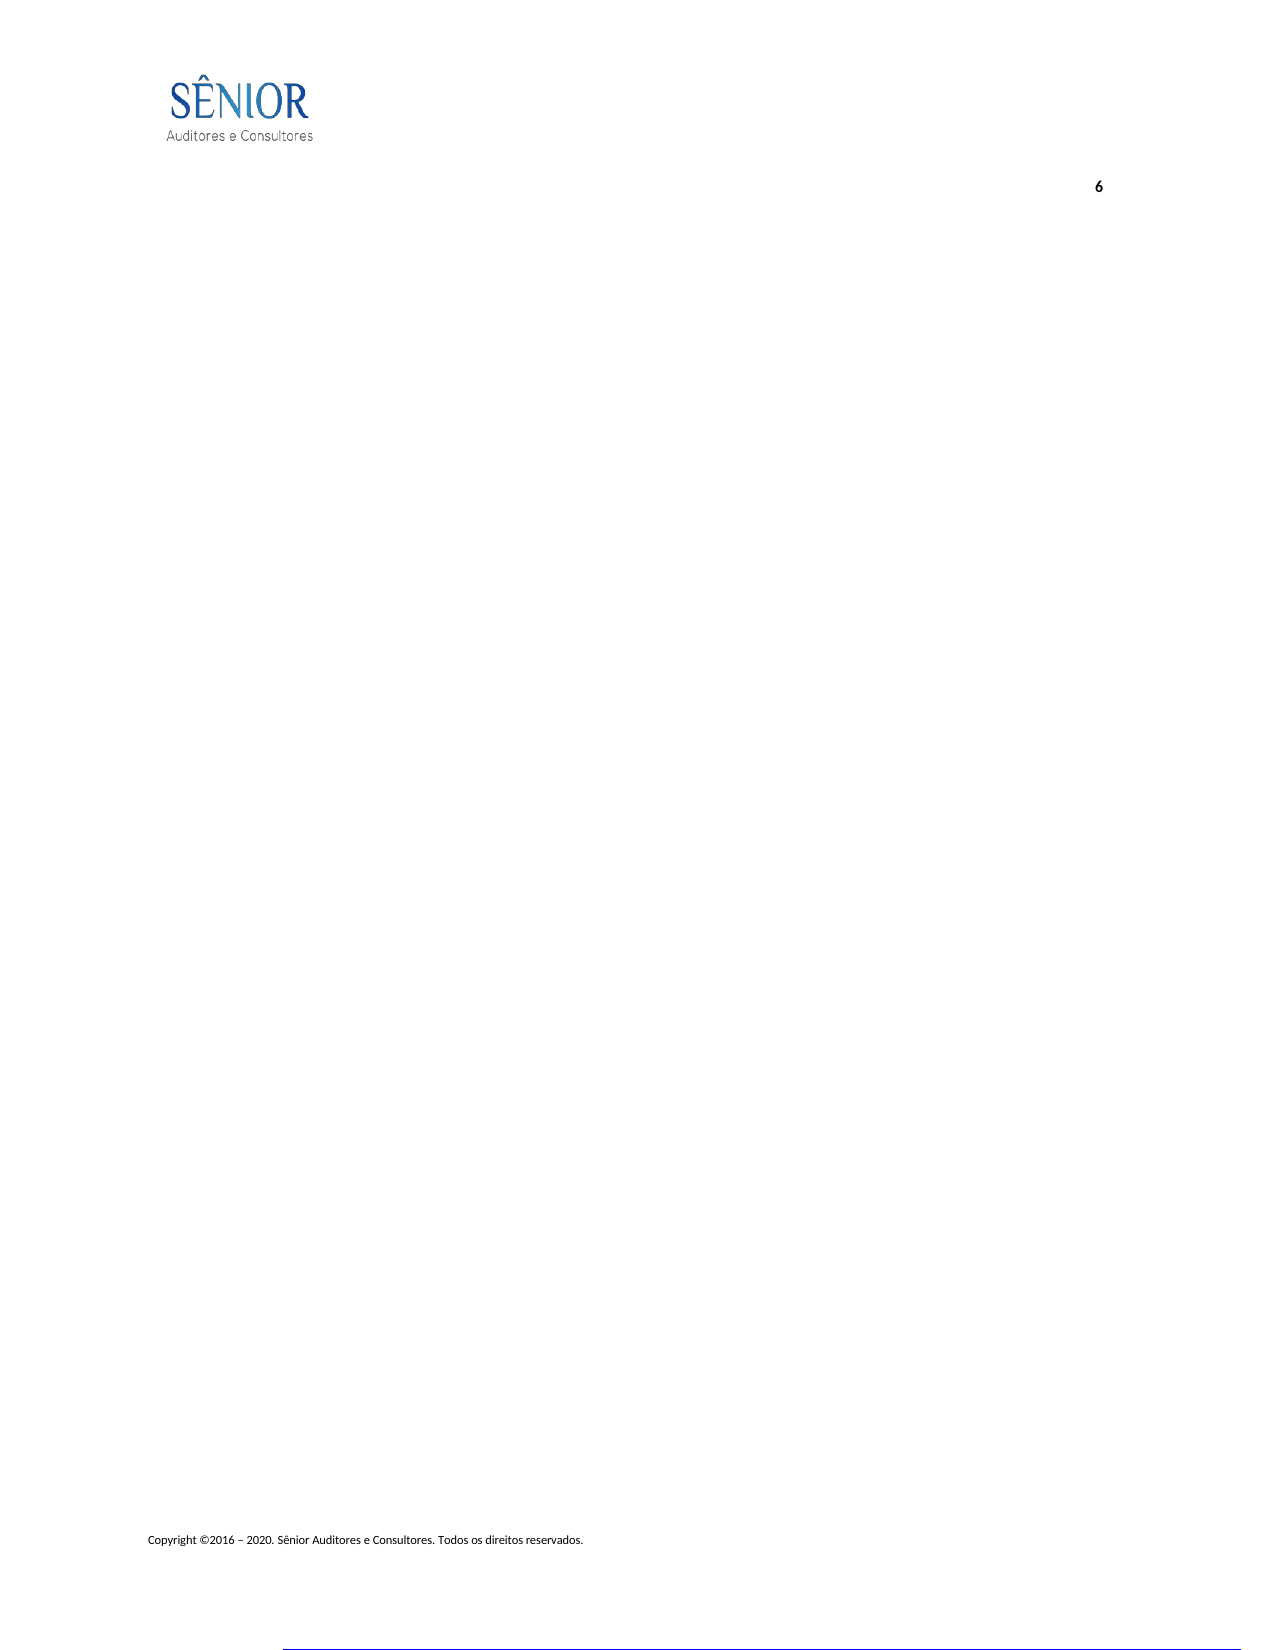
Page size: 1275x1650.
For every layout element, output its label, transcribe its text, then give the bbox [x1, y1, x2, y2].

text 6 [135, 177, 1103, 197]
